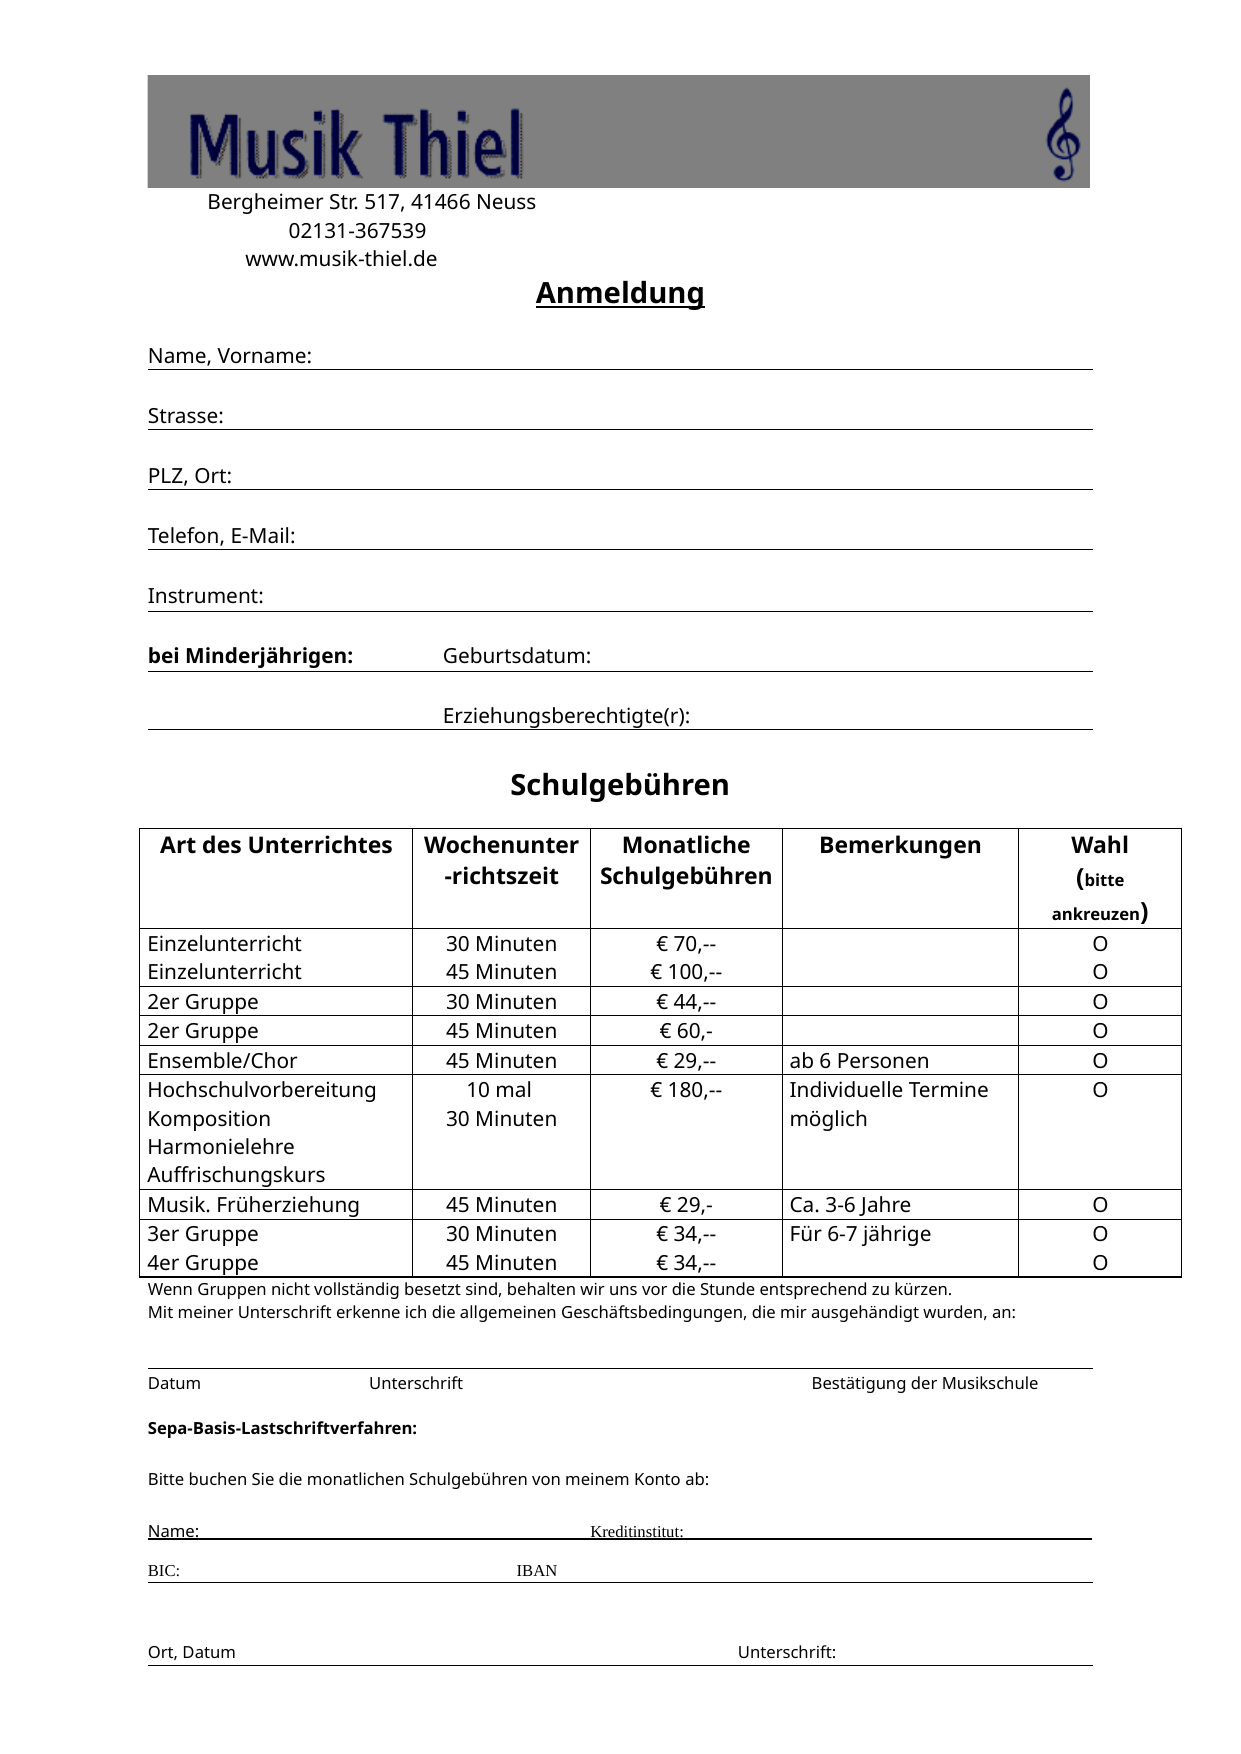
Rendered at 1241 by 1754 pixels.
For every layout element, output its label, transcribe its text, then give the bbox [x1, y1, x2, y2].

table_cell € 180,-- [591, 1075, 782, 1189]
text Wenn Gruppen nicht vollständig besetzt sind, behalten wir uns vor die Stunde entsprechend zu kürzen. [148, 1278, 1093, 1300]
table_cell [783, 987, 1018, 1015]
text BIC: IBAN [148, 1561, 1093, 1582]
table_cell 3er Gruppe 4er Gruppe [140, 1220, 412, 1276]
table_cell 30 Minuten [413, 987, 590, 1015]
text Bitte buchen Sie die monatlichen Schulgebühren von meinem Konto ab: [148, 1468, 1093, 1491]
table_cell ab 6 Personen [783, 1046, 1018, 1074]
table_cell 30 Minuten 45 Minuten [413, 1220, 590, 1276]
table_cell O [1019, 987, 1181, 1015]
table_cell 2er Gruppe [140, 987, 412, 1015]
table_cell Ensemble/Chor [140, 1046, 412, 1074]
table_cell 45 Minuten [413, 1046, 590, 1074]
table_cell O O [1019, 929, 1181, 986]
text Name: Kreditinstitut:_____________________________________ [148, 1519, 1093, 1542]
subtitle Telefon, E-Mail: [148, 521, 1093, 549]
subtitle Schulgebühren [148, 764, 1093, 803]
table_cell 30 Minuten 45 Minuten [413, 929, 590, 986]
table_cell € 34,-- € 34,-- [591, 1220, 782, 1276]
table_cell € 29,-- [591, 1046, 782, 1074]
table_cell Für 6-7 jährige [783, 1220, 1018, 1276]
text Mit meiner Unterschrift erkenne ich die allgemeinen Geschäftsbedingungen, die mir ausgehändigt wurden, an: [148, 1300, 1093, 1323]
table_cell [783, 929, 1018, 986]
text Datum Unterschrift Bestätigung der Musikschule [148, 1369, 1093, 1394]
table_cell O [1019, 1075, 1181, 1189]
table_header Wahl (bitte ankreuzen) [1019, 829, 1181, 928]
table_header Monatliche Schulgebühren [591, 829, 782, 928]
table_cell Individuelle Termine möglich [783, 1075, 1018, 1189]
table_cell € 44,-- [591, 987, 782, 1015]
subtitle Bergheimer Str. 517, 41466 Neuss [148, 187, 1093, 216]
table_cell Einzelunterricht Einzelunterricht [140, 929, 412, 986]
subtitle Strasse: [148, 401, 1093, 429]
table_cell 2er Gruppe [140, 1016, 412, 1045]
table_cell 45 Minuten [413, 1190, 590, 1218]
table_cell [783, 1016, 1018, 1045]
table_cell O [1019, 1016, 1181, 1045]
table_header Bemerkungen [783, 829, 1018, 928]
table_cell € 29,- [591, 1190, 782, 1218]
text Sepa-Basis-Lastschriftverfahren: [148, 1417, 1093, 1439]
table_cell O [1019, 1190, 1181, 1218]
table_cell 45 Minuten [413, 1016, 590, 1045]
subtitle Anmeldung [148, 273, 1093, 312]
table_header Art des Unterrichtes [140, 829, 412, 928]
table_header Wochenunter-richtszeit [413, 829, 590, 928]
table_cell Hochschulvorbereitung Komposition Harmonielehre Auffrischungskurs [140, 1075, 412, 1189]
table_cell O O [1019, 1220, 1181, 1276]
subtitle PLZ, Ort: [148, 461, 1093, 489]
table_cell Ca. 3-6 Jahre [783, 1190, 1018, 1218]
subtitle bei Minderjährigen: Geburtsdatum: [148, 641, 1093, 671]
table_cell 10 mal 30 Minuten [413, 1075, 590, 1189]
subtitle Ort, Datum Unterschrift: [148, 1640, 1093, 1665]
subtitle www.musik-thiel.de [148, 244, 1093, 273]
subtitle Instrument: [148, 581, 1093, 611]
subtitle Erziehungsberechtigte(r): [148, 701, 1093, 729]
table_cell € 70,-- € 100,-- [591, 929, 782, 986]
subtitle Name, Vorname: [148, 341, 1093, 369]
table_cell O [1019, 1046, 1181, 1074]
table_cell € 60,- [591, 1016, 782, 1045]
table_cell Musik. Früherziehung [140, 1190, 412, 1218]
subtitle 02131-367539 [148, 216, 1093, 244]
